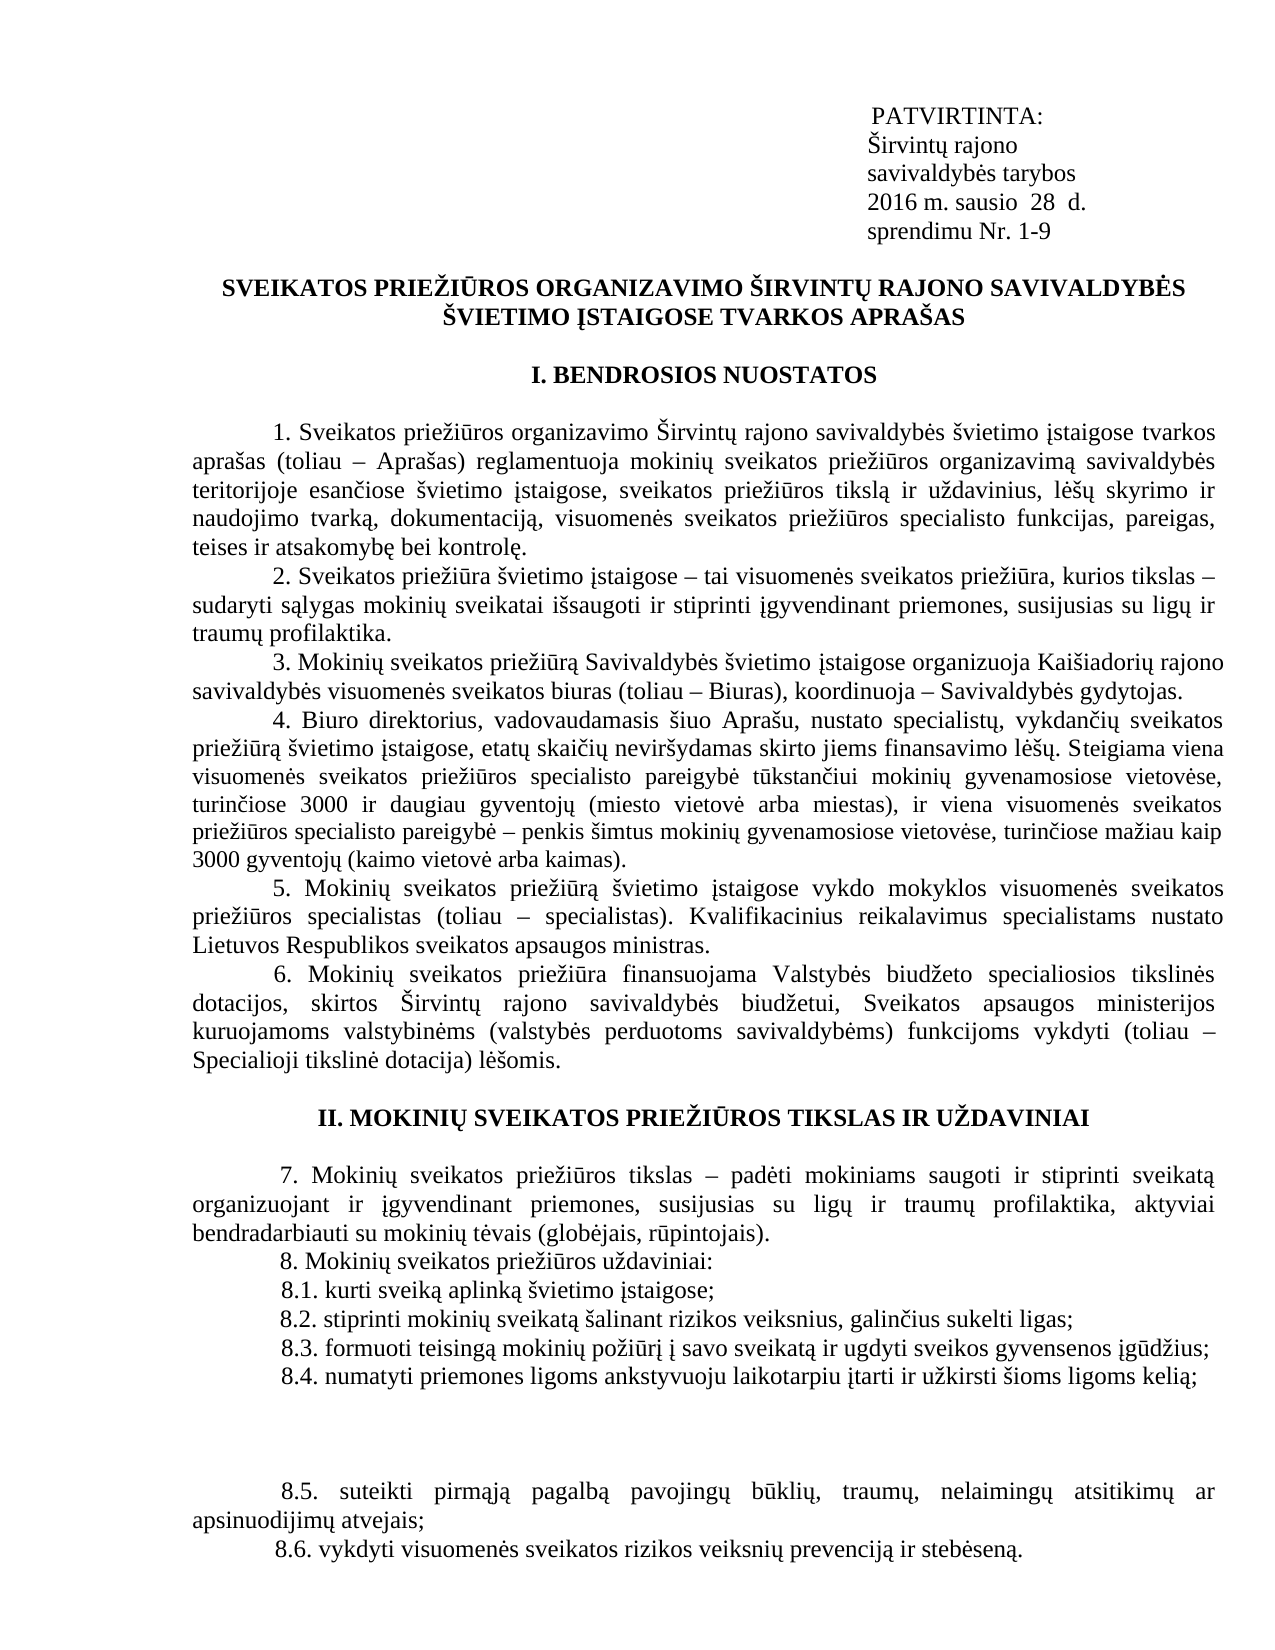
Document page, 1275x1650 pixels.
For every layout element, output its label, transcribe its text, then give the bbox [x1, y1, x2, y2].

text II. MOKINIŲ SVEIKATOS PRIEŽIŪROS TIKSLAS IR UŽDAVINIAI [192, 1103, 1216, 1131]
text PATVIRTINTA: [192, 101, 1216, 130]
text 2016 m. sausio 28 d. [192, 187, 1216, 216]
text 7. Mokinių sveikatos priežiūros tikslas – padėti mokiniams saugoti ir stiprinti sveikatą organizuojant ir įgyvendinant priemones, susijusias su ligų ir traumų profilaktika, aktyviai bendradarbiauti su mokinių tėvais (globėjais, rūpintojais). [192, 1160, 1216, 1246]
text 8.5. suteikti pirmąją pagalbą pavojingų būklių, traumų, nelaimingų atsitikimų ar apsinuodijimų atvejais; [192, 1476, 1216, 1534]
text 8.1. kurti sveiką aplinką švietimo įstaigose; [192, 1275, 1216, 1304]
text 8. Mokinių sveikatos priežiūros uždaviniai: [192, 1246, 1216, 1275]
text 5. Mokinių sveikatos priežiūrą švietimo įstaigose vykdo mokyklos visuomenės sveikatos priežiūros specialistas (toliau – specialistas). Kvalifikacinius reikalavimus specialistams nustato Lietuvos Respublikos sveikatos apsaugos ministras. [192, 873, 1224, 959]
text 8.4. numatyti priemones ligoms ankstyvuoju laikotarpiu įtarti ir užkirsti šioms ligoms kelią; [192, 1361, 1216, 1390]
text 8.2. stiprinti mokinių sveikatą šalinant rizikos veiksnius, galinčius sukelti ligas; [192, 1304, 1216, 1333]
text SVEIKATOS PRIEŽIŪROS ORGANIZAVIMO ŠIRVINTŲ RAJONO SAVIVALDYBĖs ŠVIETIMO ĮSTAIGOSE TVARKOS APRAŠAS [192, 273, 1216, 331]
text savivaldybės tarybos [192, 158, 1216, 187]
text 3. Mokinių sveikatos priežiūrą Savivaldybės švietimo įstaigose organizuoja Kaišiadorių rajono savivaldybės visuomenės sveikatos biuras (toliau – Biuras), koordinuoja – Savivaldybės gydytojas. [192, 647, 1224, 705]
text 8.6. vykdyti visuomenės sveikatos rizikos veiksnių prevenciją ir stebėseną. [192, 1534, 1216, 1563]
text 4. Biuro direktorius, vadovaudamasis šiuo Aprašu, nustato specialistų, vykdančių sveikatos priežiūrą švietimo įstaigose, etatų skaičių neviršydamas skirto jiems finansavimo lėšų. Steigiama viena visuomenės sveikatos priežiūros specialisto pareigybė tūkstančiui mokinių gyvenamosiose vietovėse, turinčiose 3000 ir daugiau gyventojų (miesto vietovė arba miestas), ir viena visuomenės sveikatos priežiūros specialisto pareigybė – penkis šimtus mokinių gyvenamosiose vietovėse, turinčiose mažiau kaip 3000 gyventojų (kaimo vietovė arba kaimas). [192, 705, 1224, 873]
text I. BENDROSIOS NUOSTATOS [192, 360, 1216, 388]
text 6. Mokinių sveikatos priežiūra finansuojama Valstybės biudžeto specialiosios tikslinės dotacijos, skirtos Širvintų rajono savivaldybės biudžetui, Sveikatos apsaugos ministerijos kuruojamoms valstybinėms (valstybės perduotoms savivaldybėms) funkcijoms vykdyti (toliau – Specialioji tikslinė dotacija) lėšomis. [192, 959, 1216, 1074]
text sprendimu Nr. 1-9 [792, 216, 1216, 245]
text 8.3. formuoti teisingą mokinių požiūrį į savo sveikatą ir ugdyti sveikos gyvensenos įgūdžius; [192, 1333, 1216, 1361]
text 1. Sveikatos priežiūros organizavimo Širvintų rajono savivaldybės švietimo įstaigose tvarkos aprašas (toliau – Aprašas) reglamentuoja mokinių sveikatos priežiūros organizavimą savivaldybės teritorijoje esančiose švietimo įstaigose, sveikatos priežiūros tikslą ir uždavinius, lėšų skyrimo ir naudojimo tvarką, dokumentaciją, visuomenės sveikatos priežiūros specialisto funkcijas, pareigas, teises ir atsakomybę bei kontrolę. [192, 417, 1216, 561]
text 2. Sveikatos priežiūra švietimo įstaigose – tai visuomenės sveikatos priežiūra, kurios tikslas – sudaryti sąlygas mokinių sveikatai išsaugoti ir stiprinti įgyvendinant priemones, susijusias su ligų ir traumų profilaktika. [192, 561, 1216, 647]
text Širvintų rajono [792, 130, 1216, 158]
